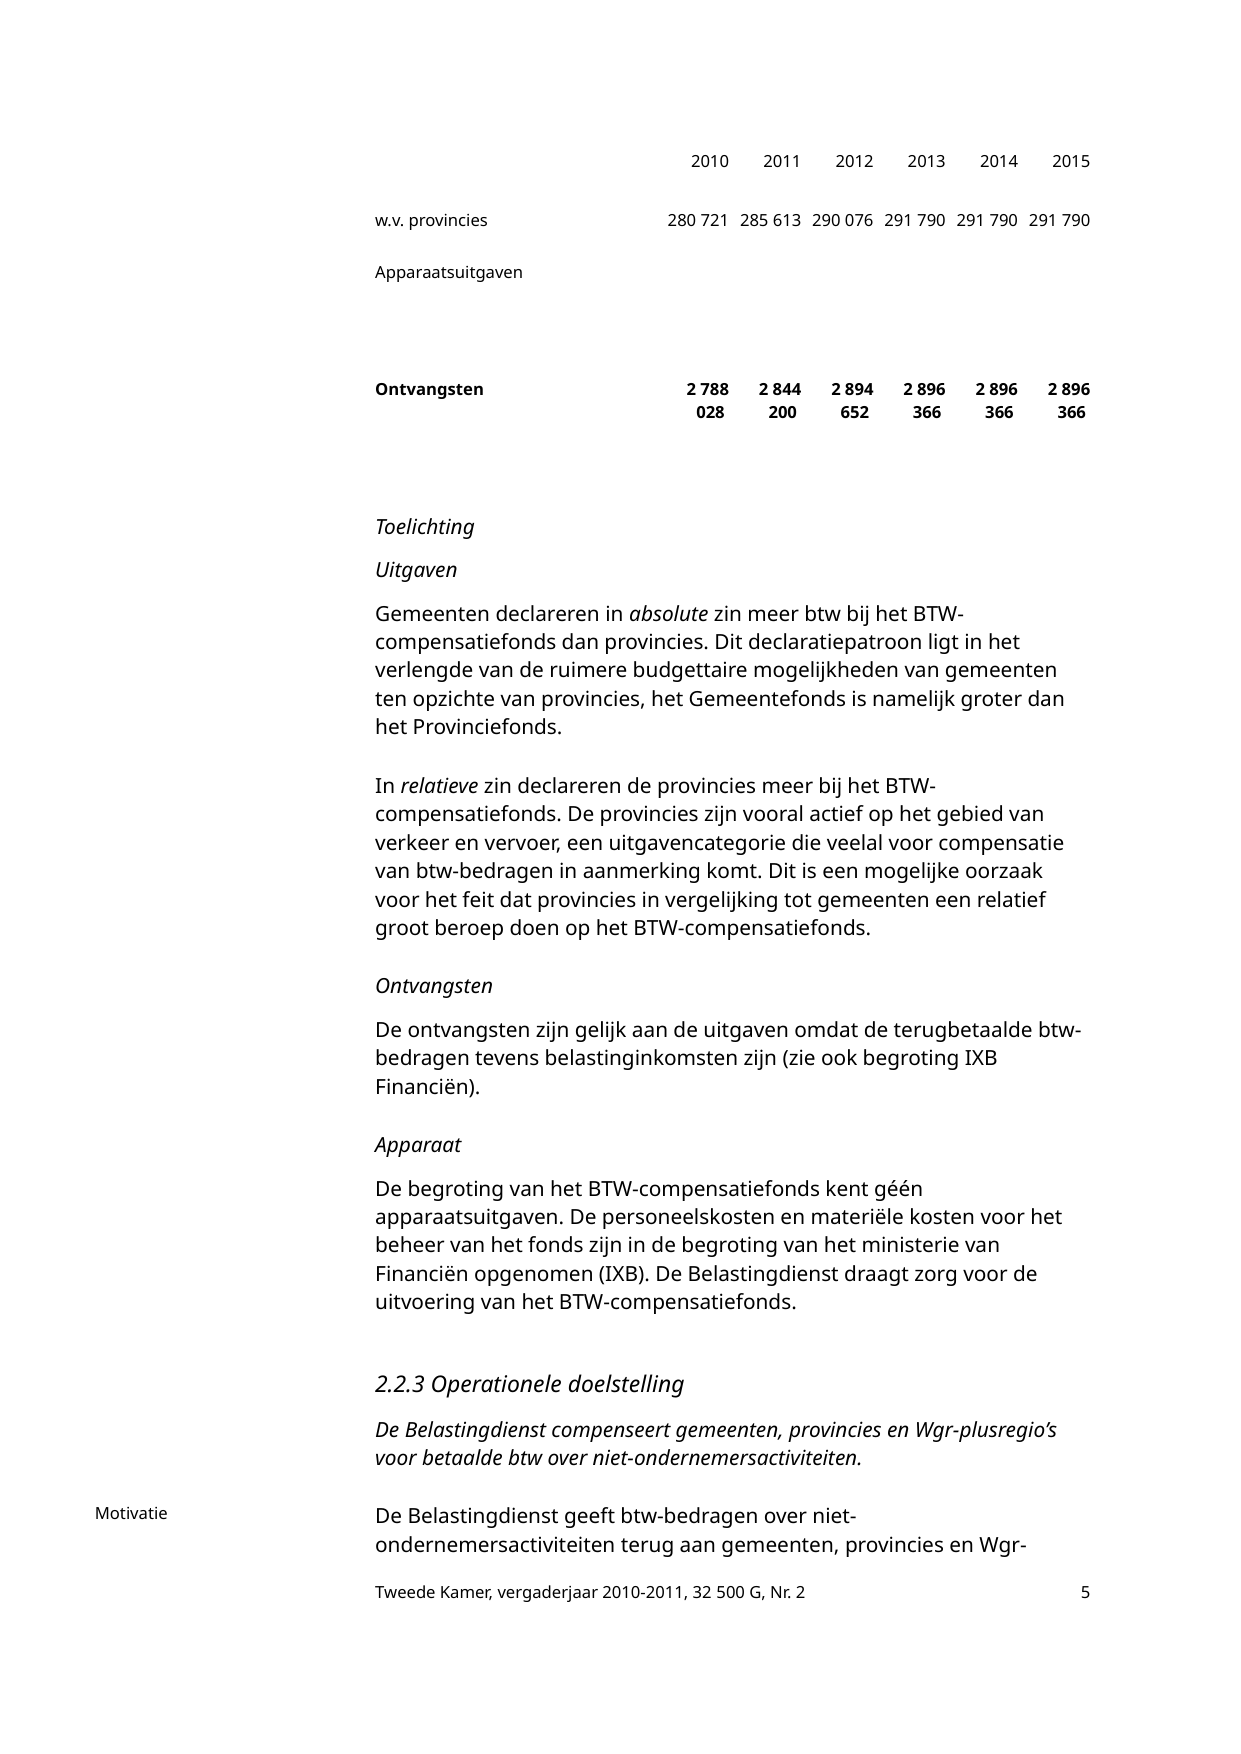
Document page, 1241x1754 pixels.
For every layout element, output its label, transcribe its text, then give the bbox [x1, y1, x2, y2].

text De Belastingdienst geeft btw-bedragen over niet-ondernemersactiviteiten terug aan gemeenten, provincies en Wgr- [375, 1502, 1090, 1558]
subtitle 2.2.3 Operationele doelstelling [375, 1368, 1090, 1400]
table_cell [801, 261, 873, 319]
table_cell [657, 320, 729, 378]
table_cell 2 896 366 [946, 378, 1018, 453]
text In relatieve zin declareren de provincies meer bij het BTW-compensatiefonds. De provincies zijn vooral actief op het gebied van verkeer en vervoer, een uitgavencategorie die veelal voor compensatie van btw-bedragen in aanmerking komt. Dit is een mogelijke oorzaak voor het feit dat provincies in vergelijking tot gemeenten een relatief groot beroep doen op het BTW-compensatiefonds. [375, 771, 1090, 942]
table_cell [375, 320, 657, 378]
text Ontvangsten [375, 972, 1090, 1000]
table_header 2015 [1018, 150, 1090, 208]
table_cell [801, 320, 873, 378]
table_header 2014 [946, 150, 1018, 208]
table_cell 280 721 [657, 209, 729, 261]
text Uitgaven [375, 555, 1090, 584]
table_cell 291 790 [946, 209, 1018, 261]
table_cell [1018, 261, 1090, 319]
table_cell [729, 261, 801, 319]
table_cell [729, 320, 801, 378]
table_cell Ontvangsten [375, 378, 657, 453]
table_cell 291 790 [1018, 209, 1090, 261]
table_cell 285 613 [729, 209, 801, 261]
table_header 2012 [801, 150, 873, 208]
table_cell 290 076 [801, 209, 873, 261]
table_cell 2 844 200 [729, 378, 801, 453]
table_cell Apparaatsuitgaven [375, 261, 657, 319]
text De begroting van het BTW-compensatiefonds kent géén apparaatsuitgaven. De personeelskosten en materiële kosten voor het beheer van het fonds zijn in de begroting van het ministerie van Financiën opgenomen (IXB). De Belastingdienst draagt zorg voor de uitvoering van het BTW-compensatiefonds. [375, 1174, 1090, 1316]
table_cell 2 788 028 [657, 378, 729, 453]
table_cell [1018, 320, 1090, 378]
text De Belastingdienst compenseert gemeenten, provincies en Wgr-plusregio’s voor betaalde btw over niet-ondernemersactiviteiten. [375, 1415, 1090, 1472]
table_header 2013 [873, 150, 946, 208]
table_cell [873, 320, 946, 378]
table_cell [657, 261, 729, 319]
table_cell 291 790 [873, 209, 946, 261]
text Motivatie [94, 1502, 328, 1524]
table_cell 2 894 652 [801, 378, 873, 453]
table_cell w.v. provincies [375, 209, 657, 261]
table_cell [946, 320, 1018, 378]
table_cell 2 896 366 [873, 378, 946, 453]
table_header 2010 [657, 150, 729, 208]
table_header 2011 [729, 150, 801, 208]
table_cell 2 896 366 [1018, 378, 1090, 453]
table_cell [946, 261, 1018, 319]
text De ontvangsten zijn gelijk aan de uitgaven omdat de terugbetaalde btw-bedragen tevens belastinginkomsten zijn (zie ook begroting IXB Financiën). [375, 1015, 1090, 1100]
table_header [375, 150, 657, 208]
text Toelichting [375, 512, 1090, 540]
text Apparaat [375, 1130, 1090, 1159]
text Gemeenten declareren in absolute zin meer btw bij het BTW-compensatiefonds dan provincies. Dit declaratiepatroon ligt in het verlengde van de ruimere budgettaire mogelijkheden van gemeenten ten opzichte van provincies, het Gemeentefonds is namelijk groter dan het Provinciefonds. [375, 599, 1090, 741]
table_cell [873, 261, 946, 319]
